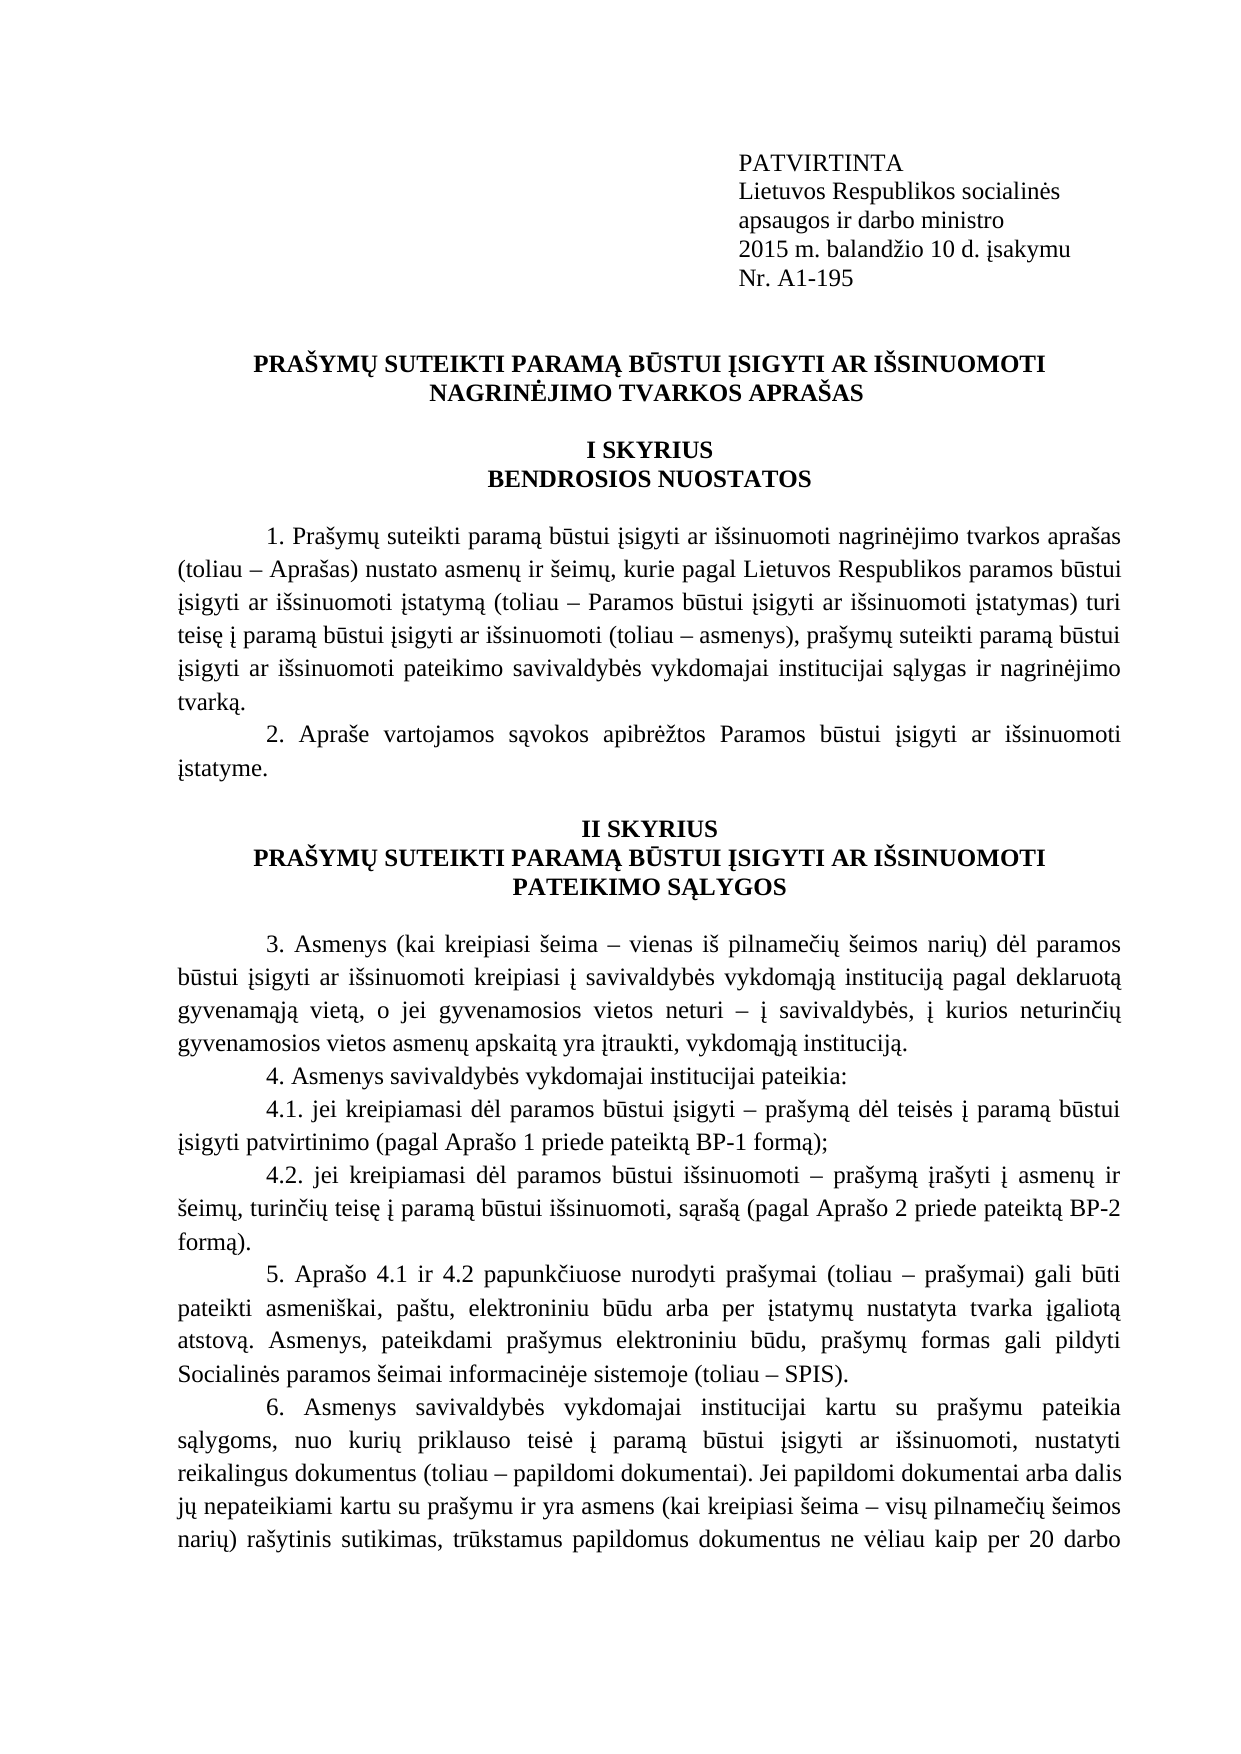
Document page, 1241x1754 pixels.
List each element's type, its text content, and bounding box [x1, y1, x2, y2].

text Patvirtinta [738, 148, 1122, 176]
text 3. Asmenys (kai kreipiasi šeima – vienas iš pilnamečių šeimos narių) dėl paramos būstui įsigyti ar išsinuomoti kreipiasi į savivaldybės vykdomąją instituciją pagal deklaruotą gyvenamąją vietą, o jei gyvenamosios vietos neturi – į savivaldybės, į kurios neturinčių gyvenamosios vietos asmenų apskaitą yra įtraukti, vykdomąją instituciją. [177, 929, 1122, 1057]
text Nr. A1-195 [738, 263, 1122, 291]
text 4.1. jei kreipiamasi dėl paramos būstui įsigyti – prašymą dėl teisės į paramą būstui įsigyti patvirtinimo (pagal Aprašo 1 priede pateiktą BP-1 formą); [177, 1094, 1122, 1156]
text 2015 m. balandžio 10 d. įsakymu [738, 234, 1122, 263]
text apsaugos ir darbo ministro [738, 205, 1122, 234]
text 2. Apraše vartojamos sąvokos apibrėžtos Paramos būstui įsigyti ar išsinuomoti įstatyme. [177, 719, 1122, 781]
text 4.2. jei kreipiamasi dėl paramos būstui išsinuomoti – prašymą įrašyti į asmenų ir šeimų, turinčių teisę į paramą būstui išsinuomoti, sąrašą (pagal Aprašo 2 priede pateiktą BP-2 formą). [177, 1161, 1122, 1255]
text BENDROSIOS NUOSTATOS [177, 464, 1122, 493]
text 5. Aprašo 4.1 ir 4.2 papunkčiuose nurodyti prašymai (toliau – prašymai) gali būti pateikti asmeniškai, paštu, elektroniniu būdu arba per įstatymų nustatyta tvarka įgaliotą atstovą. Asmenys, pateikdami prašymus elektroniniu būdu, prašymų formas gali pildyti Socialinės paramos šeimai informacinėje sistemoje (toliau – SPIS). [177, 1259, 1122, 1387]
text PRAŠYMŲ SUTEIKTI PARAMĄ BŪSTUI ĮSIGYTI AR IŠSINUOMOTI PATEIKIMO SĄLYGOS [177, 843, 1122, 901]
text Lietuvos Respublikos socialinės [738, 176, 1122, 205]
text PRAŠYMŲ SUTEIKTI PARAMĄ BŪSTUI ĮSIGYTI AR IŠSINUOMOTI NAGRINĖJIMO TVARKOS APRAŠAS [177, 349, 1122, 406]
text 6. Asmenys savivaldybės vykdomajai institucijai kartu su prašymu pateikia sąlygoms, nuo kurių priklauso teisė į paramą būstui įsigyti ar išsinuomoti, nustatyti reikalingus dokumentus (toliau – papildomi dokumentai). Jei papildomi dokumentai arba dalis jų nepateikiami kartu su prašymu ir yra asmens (kai kreipiasi šeima – visų pilnamečių šeimos narių) rašytinis sutikimas, trūkstamus papildomus dokumentus ne vėliau kaip per 20 darbo [177, 1392, 1122, 1552]
text 4. Asmenys savivaldybės vykdomajai institucijai pateikia: [177, 1061, 1122, 1090]
text I SKYRIUS [177, 435, 1122, 464]
text II SKYRIUS [177, 814, 1122, 843]
text 1. Prašymų suteikti paramą būstui įsigyti ar išsinuomoti nagrinėjimo tvarkos aprašas (toliau – Aprašas) nustato asmenų ir šeimų, kurie pagal Lietuvos Respublikos paramos būstui įsigyti ar išsinuomoti įstatymą (toliau – Paramos būstui įsigyti ar išsinuomoti įstatymas) turi teisę į paramą būstui įsigyti ar išsinuomoti (toliau – asmenys), prašymų suteikti paramą būstui įsigyti ar išsinuomoti pateikimo savivaldybės vykdomajai institucijai sąlygas ir nagrinėjimo tvarką. [177, 521, 1122, 715]
